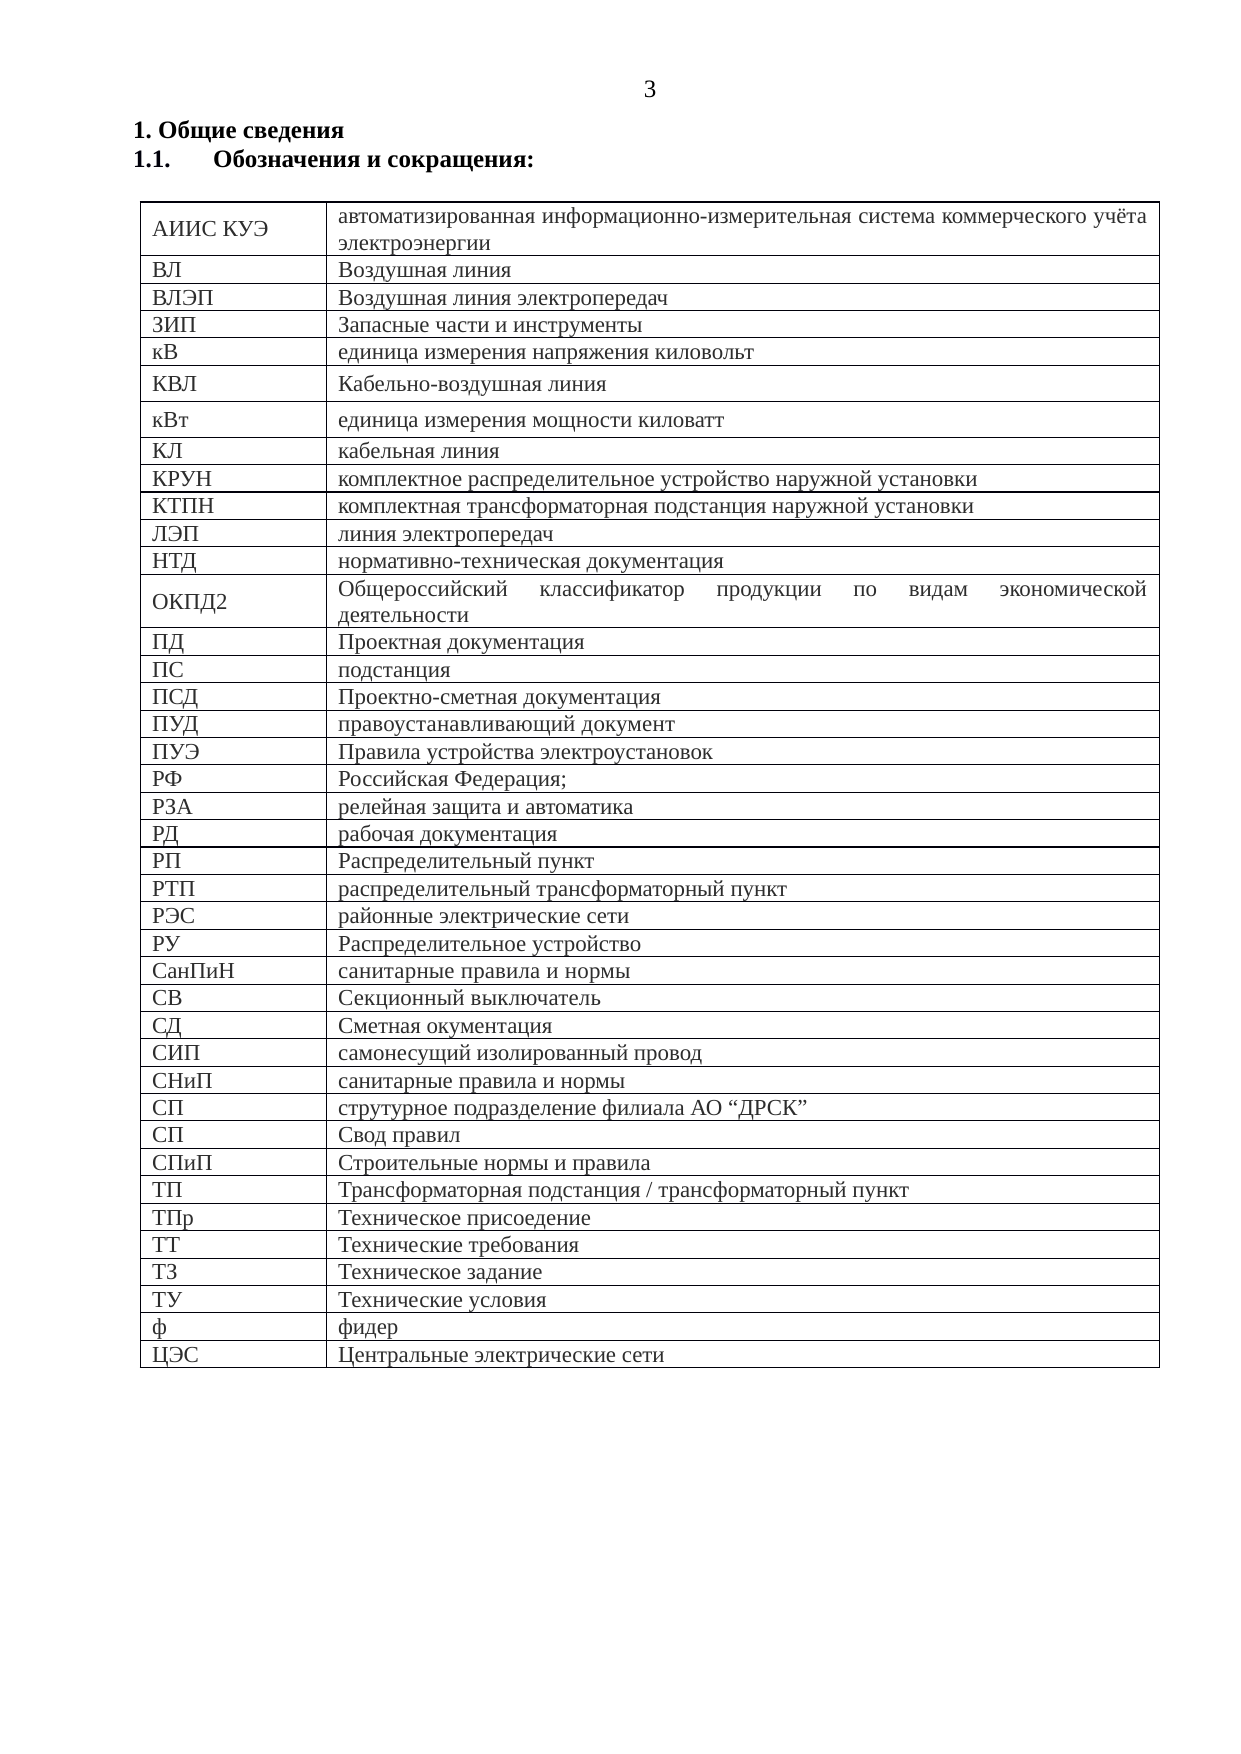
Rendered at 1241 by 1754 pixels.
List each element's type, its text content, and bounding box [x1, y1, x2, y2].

table_cell ВЛ [141, 256, 326, 282]
text 1. Общие сведения [133, 115, 1166, 144]
table_cell Общероссийский классификатор продукции по видам экономической деятельности [327, 575, 1159, 627]
table_cell Техническое задание [327, 1259, 1159, 1285]
table_cell Техническое присоедение [327, 1204, 1159, 1230]
table_cell РУ [141, 930, 326, 956]
table_cell Строительные нормы и правила [327, 1149, 1159, 1175]
table_cell Свод правил [327, 1121, 1159, 1148]
table_cell кВ [141, 338, 326, 365]
table_cell Воздушная линия [327, 256, 1159, 282]
table_cell ПУЭ [141, 738, 326, 764]
table_header АИИС КУЭ [141, 203, 326, 255]
table_cell рабочая документация [327, 820, 1159, 846]
list Обозначения и сокращения: [133, 144, 1166, 173]
table_cell ОКПД2 [141, 575, 326, 627]
table_cell СВ [141, 985, 326, 1011]
table_cell релейная защита и автоматика [327, 793, 1159, 819]
table_cell линия электропередач [327, 520, 1159, 546]
table_cell РД [141, 820, 326, 846]
table_cell ВЛЭП [141, 284, 326, 310]
table_cell ПС [141, 656, 326, 682]
table_cell Правила устройства электроустановок [327, 738, 1159, 764]
table_cell Распределительный пункт [327, 848, 1159, 874]
table_cell комплектное распределительное устройство наружной установки [327, 465, 1159, 491]
table_cell фидер [327, 1313, 1159, 1339]
table_cell НТД [141, 547, 326, 573]
table_cell нормативно-техническая документация [327, 547, 1159, 573]
table_cell РП [141, 848, 326, 874]
table_cell единица измерения мощности киловатт [327, 402, 1159, 437]
table_cell струтурное подразделение филиала АО “ДРСК” [327, 1094, 1159, 1120]
table_cell комплектная трансформаторная подстанция наружной установки [327, 493, 1159, 519]
table_cell Российская Федерация; [327, 765, 1159, 792]
table_cell Технические требования [327, 1231, 1159, 1257]
table_cell кабельная линия [327, 438, 1159, 464]
table_cell СанПиН [141, 957, 326, 983]
table_cell РТП [141, 875, 326, 901]
table_cell Распределительное устройство [327, 930, 1159, 956]
table_cell СП [141, 1121, 326, 1148]
table_cell СПиП [141, 1149, 326, 1175]
table_cell ТП [141, 1176, 326, 1203]
table_cell единица измерения напряжения киловольт [327, 338, 1159, 365]
table_cell ПД [141, 628, 326, 655]
table_cell Проектная документация [327, 628, 1159, 655]
table_cell Запасные части и инструменты [327, 311, 1159, 337]
table_cell ТУ [141, 1286, 326, 1312]
table_cell Кабельно-воздушная линия [327, 366, 1159, 401]
table_cell Сметная окументация [327, 1012, 1159, 1038]
table_cell ЦЭС [141, 1341, 326, 1367]
table_cell ТЗ [141, 1259, 326, 1285]
table_cell ф [141, 1313, 326, 1339]
table_cell Технические условия [327, 1286, 1159, 1312]
table_cell СИП [141, 1039, 326, 1066]
table_cell правоустанавливающий документ [327, 711, 1159, 737]
table_cell санитарные правила и нормы [327, 957, 1159, 983]
table_cell ПУД [141, 711, 326, 737]
table_cell РФ [141, 765, 326, 792]
table_cell подстанция [327, 656, 1159, 682]
table_cell КТПН [141, 493, 326, 519]
table_cell Секционный выключатель [327, 985, 1159, 1011]
table_cell ЗИП [141, 311, 326, 337]
table_cell КЛ [141, 438, 326, 464]
table_header автоматизированная информационно-измерительная система коммерческого учёта электроэнергии [327, 203, 1159, 255]
table_cell Трансформаторная подстанция / трансформаторный пункт [327, 1176, 1159, 1203]
table_cell самонесущий изолированный провод [327, 1039, 1159, 1066]
table_cell СП [141, 1094, 326, 1120]
table_cell КВЛ [141, 366, 326, 401]
table_cell Центральные электрические сети [327, 1341, 1159, 1367]
table_cell ПСД [141, 683, 326, 709]
table_cell СД [141, 1012, 326, 1038]
table_cell санитарные правила и нормы [327, 1067, 1159, 1093]
table_cell ЛЭП [141, 520, 326, 546]
table_cell ТПр [141, 1204, 326, 1230]
table_cell кВт [141, 402, 326, 437]
table_cell РЗА [141, 793, 326, 819]
table_cell КРУН [141, 465, 326, 491]
table_cell распределительный трансформаторный пункт [327, 875, 1159, 901]
table_cell районные электрические сети [327, 902, 1159, 929]
table_cell Воздушная линия электропередач [327, 284, 1159, 310]
table_cell РЭС [141, 902, 326, 929]
table_cell ТТ [141, 1231, 326, 1257]
table_cell СНиП [141, 1067, 326, 1093]
table_cell Проектно-сметная документация [327, 683, 1159, 709]
